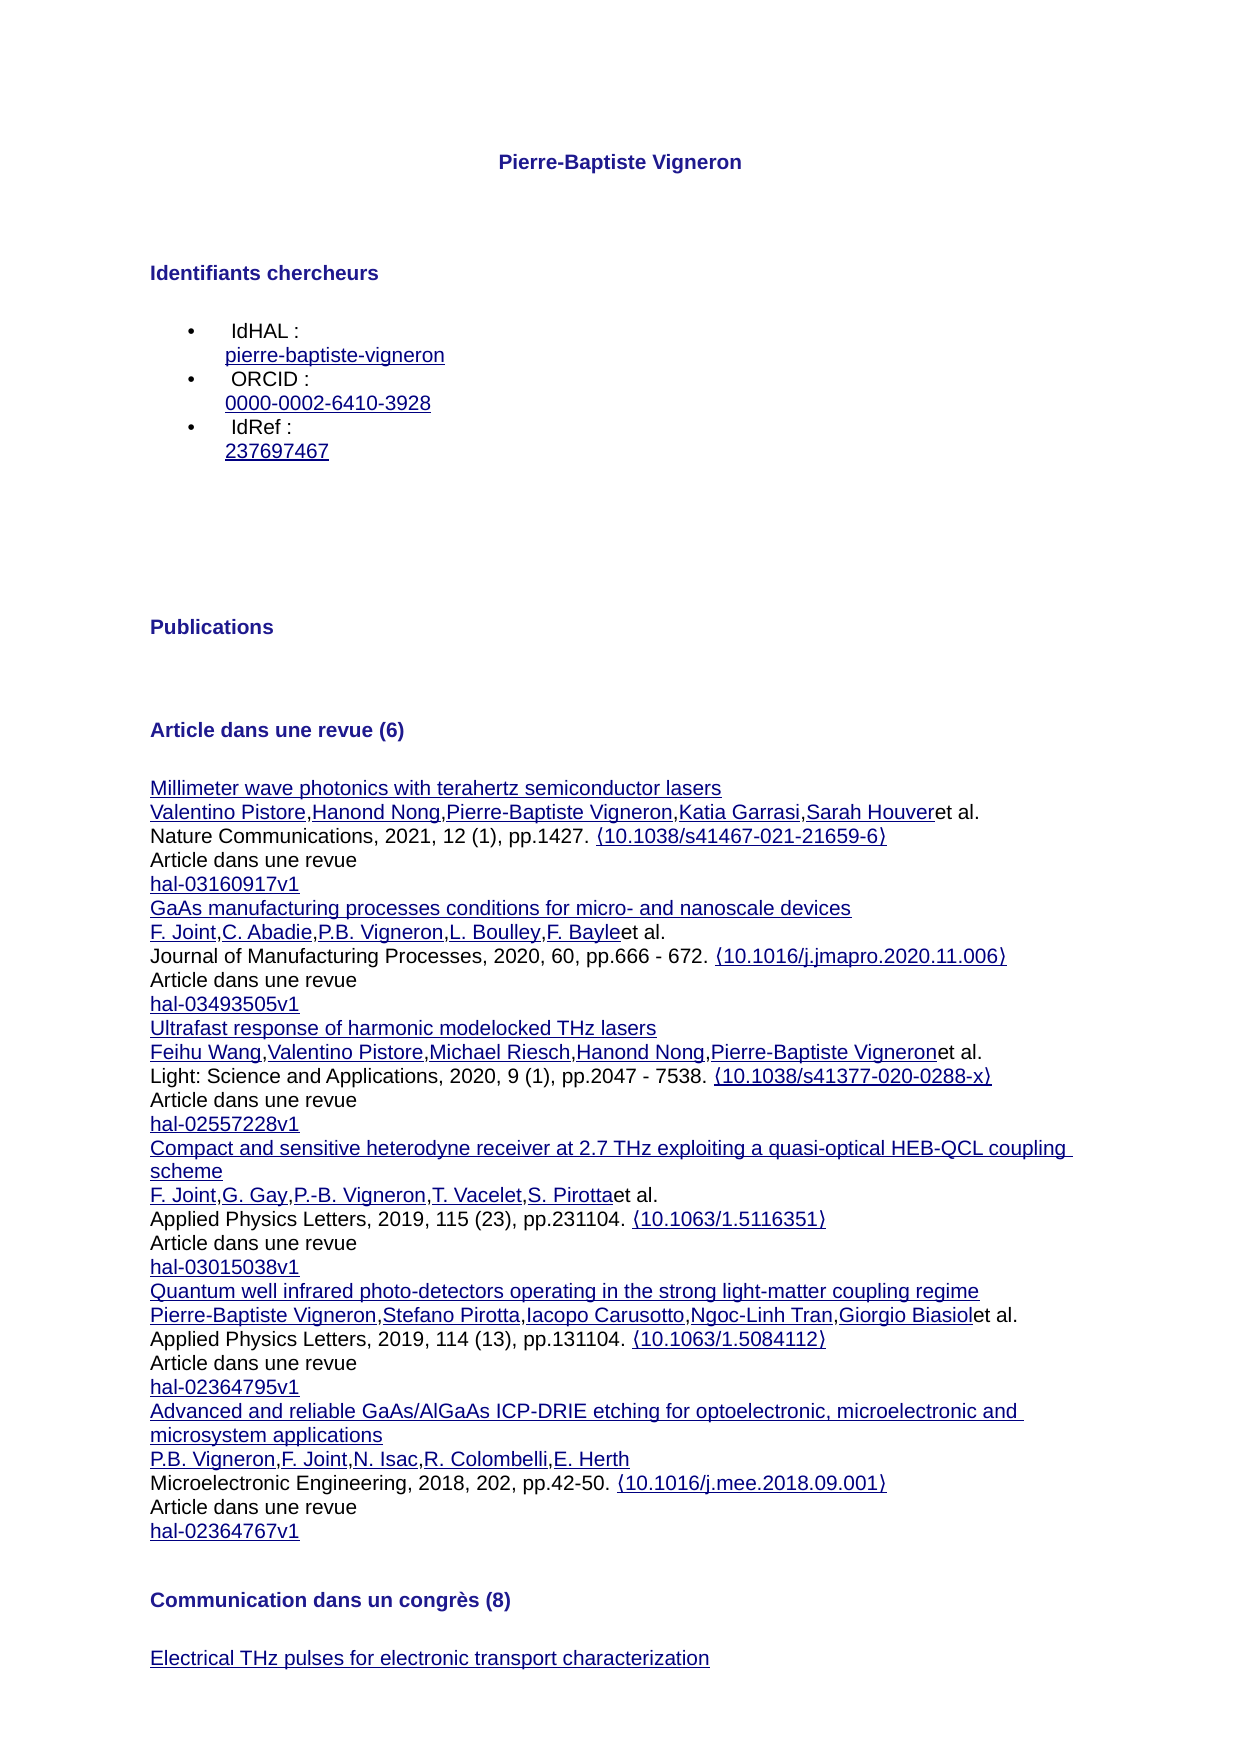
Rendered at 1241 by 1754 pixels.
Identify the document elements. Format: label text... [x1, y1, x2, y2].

subtitle Identifiants chercheurs [150, 260, 1090, 284]
list IdHAL : [187, 319, 1090, 343]
subtitle Article dans une revue (6) [150, 718, 1090, 742]
table_cell Compact and sensitive heterodyne receiver at 2.7 THz exploiting a quasi-optical HEB-QCL coupling scheme F. Joint,G. Gay,P.-B. Vigneron,T. Vacelet,S. Pirottaet al. Applied Physics Letters, 2019, 115 (23), pp.231104. ⟨10.1063/1.5116351⟩ Article dans une revue hal-03015038v1 [150, 1135, 1090, 1279]
list pierre-baptiste-vigneron [187, 343, 1090, 367]
table_cell Advanced and reliable GaAs/AlGaAs ICP-DRIE etching for optoelectronic, microelectronic and microsystem applications P.B. Vigneron,F. Joint,N. Isac,R. Colombelli,E. Herth Microelectronic Engineering, 2018, 202, pp.42-50. ⟨10.1016/j.mee.2018.09.001⟩ Article dans une revue hal-02364767v1 [150, 1399, 1090, 1543]
list IdRef : [187, 414, 1090, 438]
table_header Electrical THz pulses for electronic transport characterization [150, 1646, 1090, 1670]
table_cell Quantum well infrared photo-detectors operating in the strong light-matter coupling regime Pierre-Baptiste Vigneron,Stefano Pirotta,Iacopo Carusotto,Ngoc-Linh Tran,Giorgio Biasiolet al. Applied Physics Letters, 2019, 114 (13), pp.131104. ⟨10.1063/1.5084112⟩ Article dans une revue hal-02364795v1 [150, 1279, 1090, 1399]
list ORCID : [187, 367, 1090, 391]
subtitle Communication dans un congrès (8) [150, 1587, 1090, 1611]
table_header Millimeter wave photonics with terahertz semiconductor lasers Valentino Pistore,Hanond Nong,Pierre-Baptiste Vigneron,Katia Garrasi,Sarah Houveret al. Nature Communications, 2021, 12 (1), pp.1427. ⟨10.1038/s41467-021-21659-6⟩ Article dans une revue hal-03160917v1 [150, 776, 1090, 896]
subtitle Publications [150, 614, 1090, 638]
table_cell Ultrafast response of harmonic modelocked THz lasers Feihu Wang,Valentino Pistore,Michael Riesch,Hanond Nong,Pierre-Baptiste Vigneronet al. Light: Science and Applications, 2020, 9 (1), pp.2047 - 7538. ⟨10.1038/s41377-020-0288-x⟩ Article dans une revue hal-02557228v1 [150, 1016, 1090, 1135]
subtitle Pierre-Baptiste Vigneron [150, 150, 1090, 174]
list 0000-0002-6410-3928 [187, 391, 1090, 414]
table_cell GaAs manufacturing processes conditions for micro- and nanoscale devices F. Joint,C. Abadie,P.B. Vigneron,L. Boulley,F. Bayleet al. Journal of Manufacturing Processes, 2020, 60, pp.666 - 672. ⟨10.1016/j.jmapro.2020.11.006⟩ Article dans une revue hal-03493505v1 [150, 896, 1090, 1016]
list 237697467 [187, 438, 1090, 462]
